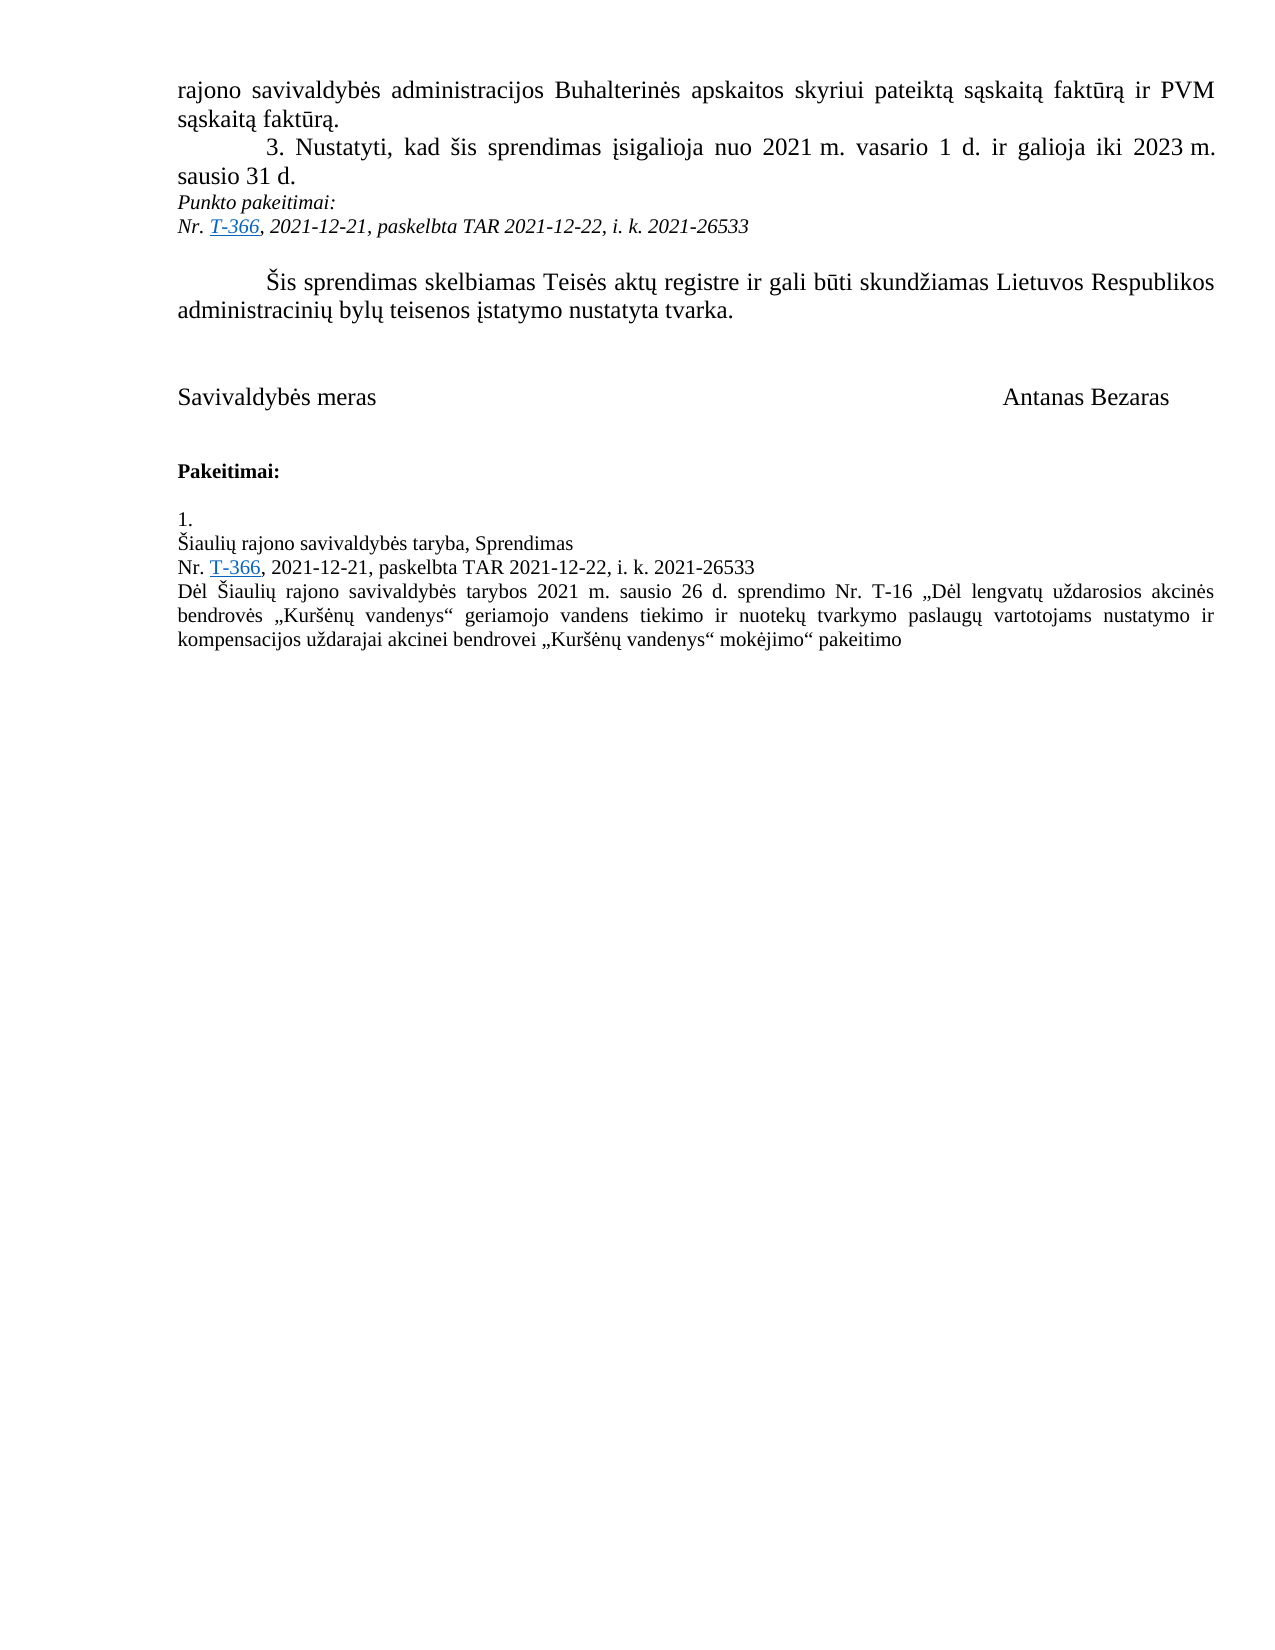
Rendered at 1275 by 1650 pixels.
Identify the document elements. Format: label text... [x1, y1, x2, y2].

text 3. Nustatyti, kad šis sprendimas įsigalioja nuo 2021 m. vasario 1 d. ir galioja iki 2023 m. sausio 31 d. [177, 132, 1216, 190]
text Nr. T-366, 2021-12-21, paskelbta TAR 2021-12-22, i. k. 2021-26533 [177, 214, 1216, 238]
text Savivaldybės meras Antanas Bezaras [177, 382, 1216, 411]
text 1. [177, 507, 1216, 531]
text Šiaulių rajono savivaldybės taryba, Sprendimas [177, 531, 1216, 555]
text Punkto pakeitimai: [177, 190, 1216, 214]
text Šis sprendimas skelbiamas Teisės aktų registre ir gali būti skundžiamas Lietuvos Respublikos administracinių bylų teisenos įstatymo nustatyta tvarka. [177, 267, 1216, 324]
text rajono savivaldybės administracijos Buhalterinės apskaitos skyriui pateiktą sąskaitą faktūrą ir PVM sąskaitą faktūrą. [177, 75, 1216, 132]
text Pakeitimai: [177, 459, 1216, 483]
text Dėl Šiaulių rajono savivaldybės tarybos 2021 m. sausio 26 d. sprendimo Nr. T-16 „Dėl lengvatų uždarosios akcinės bendrovės „Kuršėnų vandenys“ geriamojo vandens tiekimo ir nuotekų tvarkymo paslaugų vartotojams nustatymo ir kompensacijos uždarajai akcinei bendrovei „Kuršėnų vandenys“ mokėjimo“ pakeitimo [177, 579, 1216, 651]
text Nr. T-366, 2021-12-21, paskelbta TAR 2021-12-22, i. k. 2021-26533 [177, 555, 1216, 579]
